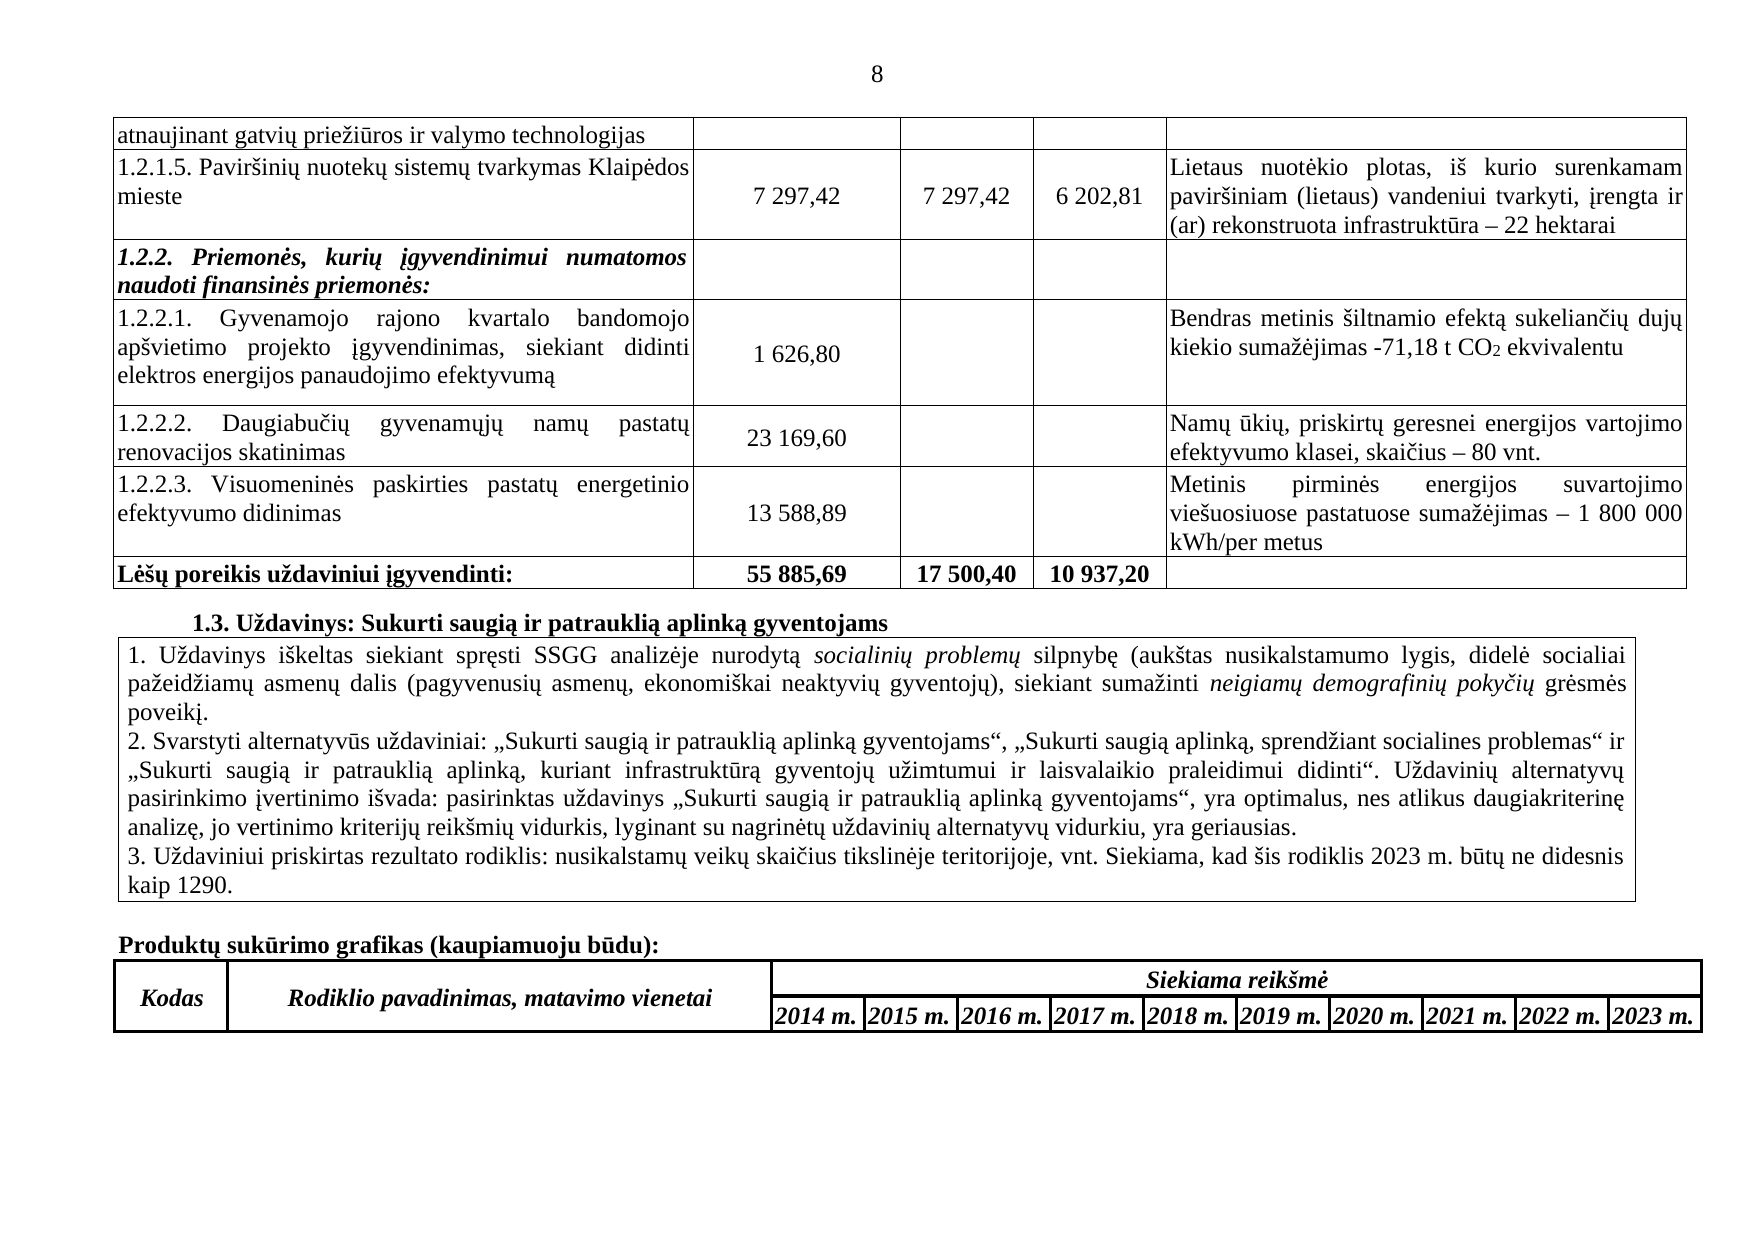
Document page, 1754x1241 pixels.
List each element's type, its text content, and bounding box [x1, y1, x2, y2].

table_cell 7 297,42 [694, 150, 900, 238]
table_cell atnaujinant gatvių priežiūros ir valymo technologijas [114, 118, 693, 149]
table_cell [1167, 557, 1686, 588]
table_cell 7 297,42 [901, 150, 1033, 238]
table_cell 10 937,20 [1034, 557, 1166, 588]
table_cell 6 202,81 [1034, 150, 1166, 238]
table_cell Lietaus nuotėkio plotas, iš kurio surenkamam paviršiniam (lietaus) vandeniui tvarkyti, įrengta ir (ar) rekonstruota infrastruktūra – 22 hektarai [1167, 150, 1686, 238]
table_cell 1.2.2.1. Gyvenamojo rajono kvartalo bandomojo apšvietimo projekto įgyvendinimas, siekiant didinti elektros energijos panaudojimo efektyvumą [114, 300, 693, 405]
table_cell 55 885,69 [694, 557, 900, 588]
table_cell 2017 m. [1052, 998, 1142, 1029]
table_cell 2023 m. [1610, 998, 1700, 1029]
table_cell [901, 300, 1033, 405]
table_cell [694, 240, 900, 299]
text 2. Svarstyti alternatyvūs uždaviniai: „Sukurti saugią ir patrauklią aplinką gyventojams“, „Sukurti saugią aplinką, sprendžiant socialines problemas“ ir „Sukurti saugią ir patrauklią aplinką, kuriant infrastruktūrą gyventojų užimtumui ir laisvalaikio praleidimui didinti“. Uždavinių alternatyvų pasirinkimo įvertinimo išvada: pasirinktas uždavinys „Sukurti saugią ir patrauklią aplinką gyventojams“, yra optimalus, nes atlikus daugiakriterinę analizę, jo vertinimo kriterijų reikšmių vidurkis, lyginant su nagrinėtų uždavinių alternatyvų vidurkiu, yra geriausias. [119, 723, 1635, 838]
table_cell 17 500,40 [901, 557, 1033, 588]
table_cell [1034, 467, 1166, 556]
table_cell 2018 m. [1145, 998, 1235, 1029]
subtitle 1.3. Uždavinys: Sukurti saugią ir patrauklią aplinką gyventojams [118, 608, 1636, 637]
table_cell 2015 m. [866, 998, 956, 1029]
table_header Kodas [116, 962, 226, 1029]
text 3. Uždaviniui priskirtas rezultato rodiklis: nusikalstamų veikų skaičius tikslinėje teritorijoje, vnt. Siekiama, kad šis rodiklis 2023 m. būtų ne didesnis kaip 1290. [119, 838, 1635, 901]
table_cell [901, 467, 1033, 556]
table_cell [1034, 300, 1166, 405]
table_cell [1167, 118, 1686, 149]
table_cell 2014 m. [773, 998, 863, 1029]
table_cell 1 626,80 [694, 300, 900, 405]
table_cell 1.2.2.2. Daugiabučių gyvenamųjų namų pastatų renovacijos skatinimas [114, 406, 693, 466]
text 1. Uždavinys iškeltas siekiant spręsti SSGG analizėje nurodytą socialinių problemų silpnybę (aukštas nusikalstamumo lygis, didelė socialiai pažeidžiamų asmenų dalis (pagyvenusių asmenų, ekonomiškai neaktyvių gyventojų), siekiant sumažinti neigiamų demografinių pokyčių grėsmės poveikį. [119, 638, 1635, 723]
table_cell 2022 m. [1517, 998, 1607, 1029]
table_cell Metinis pirminės energijos suvartojimo viešuosiuose pastatuose sumažėjimas – 1 800 000 kWh/per metus [1167, 467, 1686, 556]
table_cell [1034, 240, 1166, 299]
table_cell 1.2.2.3. Visuomeninės paskirties pastatų energetinio efektyvumo didinimas [114, 467, 693, 556]
table_cell [901, 406, 1033, 466]
table_cell 2021 m. [1424, 998, 1514, 1029]
table_cell Bendras metinis šiltnamio efektą sukeliančių dujų kiekio sumažėjimas -71,18 t CO2 ekvivalentu [1167, 300, 1686, 405]
table_cell 13 588,89 [694, 467, 900, 556]
table_cell [1167, 240, 1686, 299]
table_cell Lėšų poreikis uždaviniui įgyvendinti: [114, 557, 693, 588]
table_cell 2020 m. [1331, 998, 1421, 1029]
table_cell 1.2.2. Priemonės, kurių įgyvendinimui numatomos naudoti finansinės priemonės: [114, 240, 693, 299]
table_cell 2019 m. [1238, 998, 1328, 1029]
table_cell 1.2.1.5. Paviršinių nuotekų sistemų tvarkymas Klaipėdos mieste [114, 150, 693, 238]
table_cell [901, 240, 1033, 299]
table_cell 23 169,60 [694, 406, 900, 466]
table_header Siekiama reikšmė [773, 962, 1700, 994]
table_cell [1034, 118, 1166, 149]
table_header Rodiklio pavadinimas, matavimo vienetai [229, 962, 770, 1029]
table_cell [901, 118, 1033, 149]
text Produktų sukūrimo grafikas (kaupiamuoju būdu): [118, 930, 1636, 959]
table_cell [694, 118, 900, 149]
table_cell [1034, 406, 1166, 466]
table_cell 2016 m. [959, 998, 1049, 1029]
table_cell Namų ūkių, priskirtų geresnei energijos vartojimo efektyvumo klasei, skaičius – 80 vnt. [1167, 406, 1686, 466]
